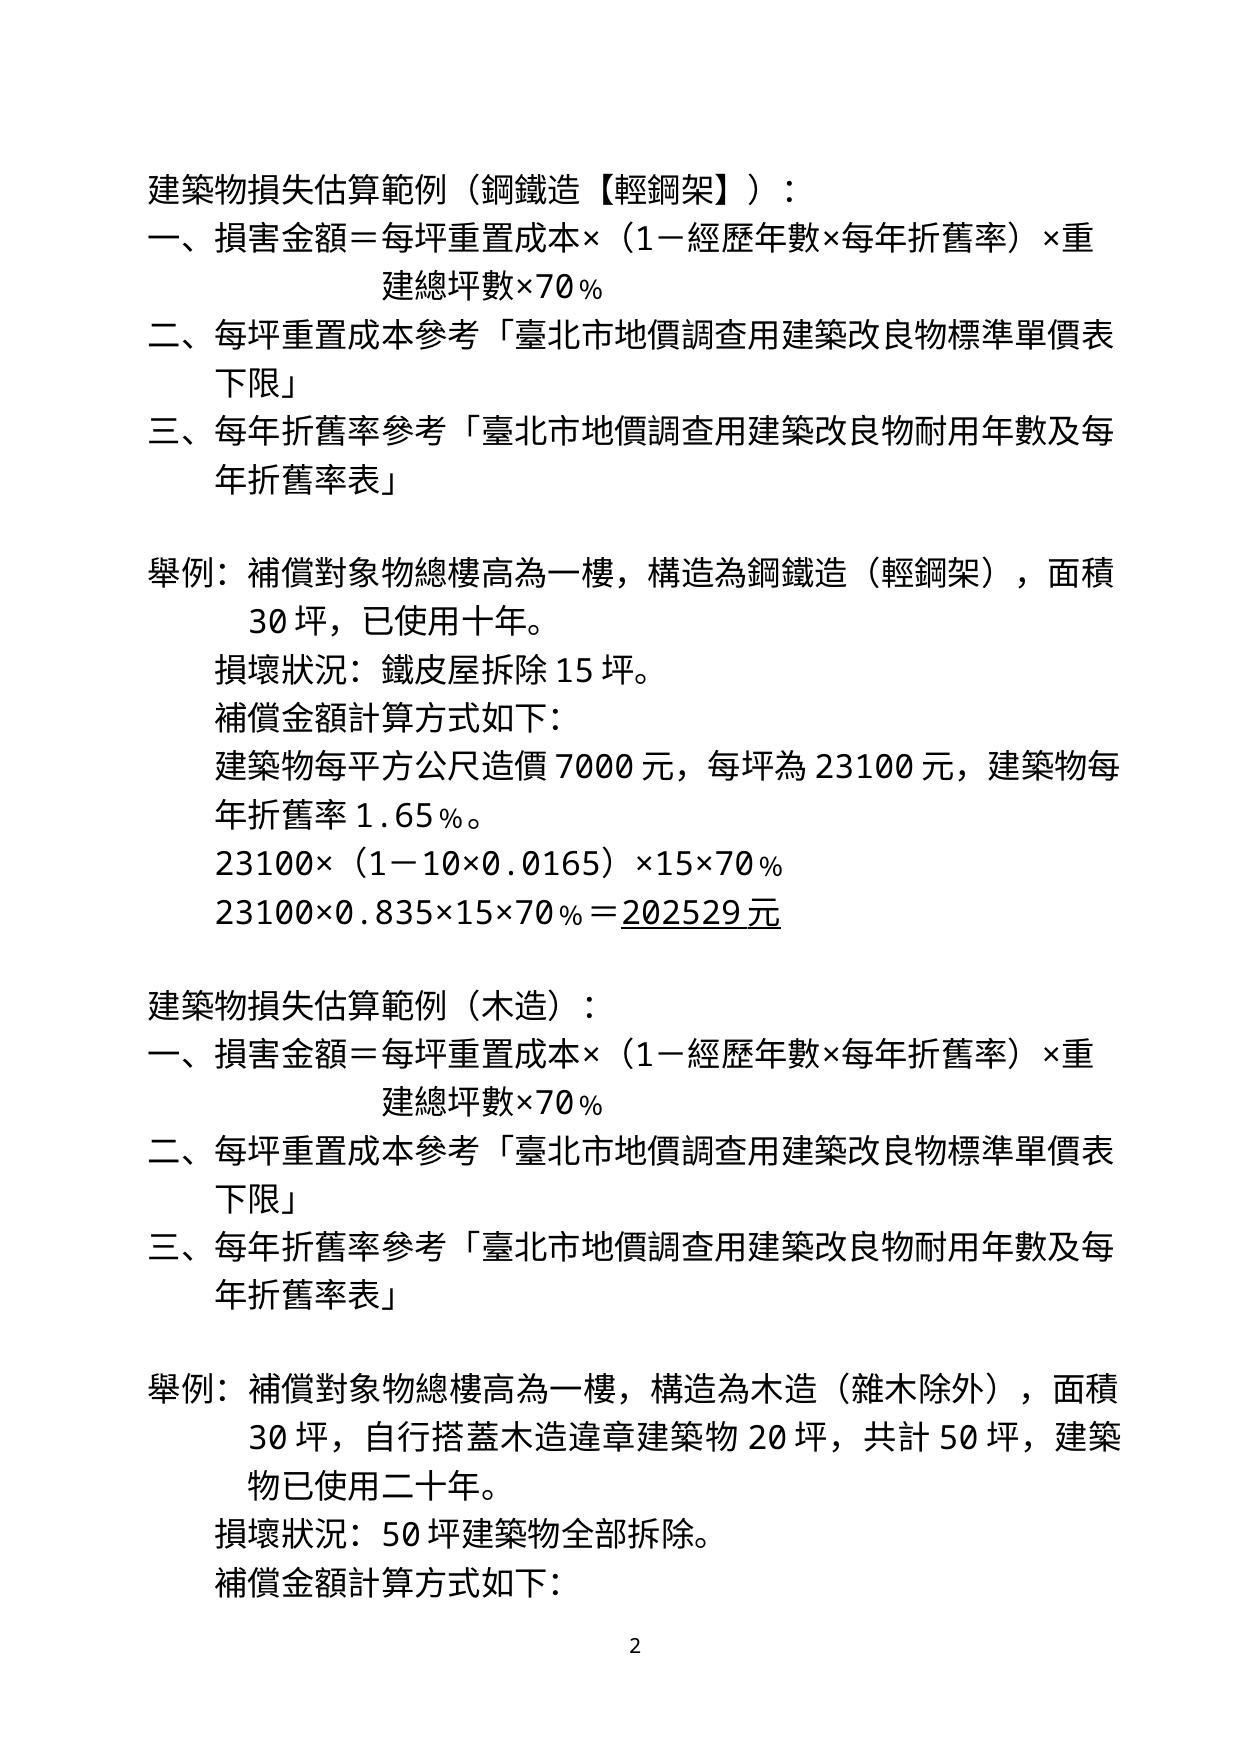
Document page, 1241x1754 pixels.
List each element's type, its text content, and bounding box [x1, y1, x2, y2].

text 損壞狀況：鐵皮屋拆除15坪。 [214, 644, 1122, 692]
text 補償金額計算方式如下： [214, 692, 1122, 740]
text 建築物損失估算範例（鋼鐵造【輕鋼架】）： [148, 163, 1122, 212]
text 23100×0.835×15×70﹪＝202529元 [214, 886, 1122, 934]
text 三、每年折舊率參考「臺北市地價調查用建築改良物耐用年數及每年折舊率表」 [148, 405, 1122, 502]
text 損壞狀況：50坪建築物全部拆除。 [214, 1508, 1122, 1556]
text 補償金額計算方式如下： [214, 1556, 1122, 1604]
text 一、損害金額＝每坪重置成本×（1－經歷年數×每年折舊率）×重建總坪數×70﹪ [148, 212, 1122, 309]
text 二、每坪重置成本參考「臺北市地價調查用建築改良物標準單價表下限」 [148, 309, 1122, 405]
text 一、損害金額＝每坪重置成本×（1－經歷年數×每年折舊率）×重建總坪數×70﹪ [148, 1028, 1122, 1124]
text 三、每年折舊率參考「臺北市地價調查用建築改良物耐用年數及每年折舊率表」 [148, 1221, 1122, 1317]
text 舉例：補償對象物總樓高為一樓，構造為木造（雜木除外），面積30坪，自行搭蓋木造違章建築物20坪，共計50坪，建築物已使用二十年。 [148, 1363, 1122, 1508]
text 建築物每平方公尺造價7000元，每坪為23100元，建築物每年折舊率1.65﹪。 [214, 740, 1122, 837]
text 建築物損失估算範例（木造）： [148, 979, 1122, 1028]
text 二、每坪重置成本參考「臺北市地價調查用建築改良物標準單價表下限」 [148, 1124, 1122, 1221]
text 舉例：補償對象物總樓高為一樓，構造為鋼鐵造（輕鋼架），面積30坪，已使用十年。 [148, 547, 1122, 644]
text 23100×（1－10×0.0165）×15×70﹪ [214, 837, 1122, 886]
